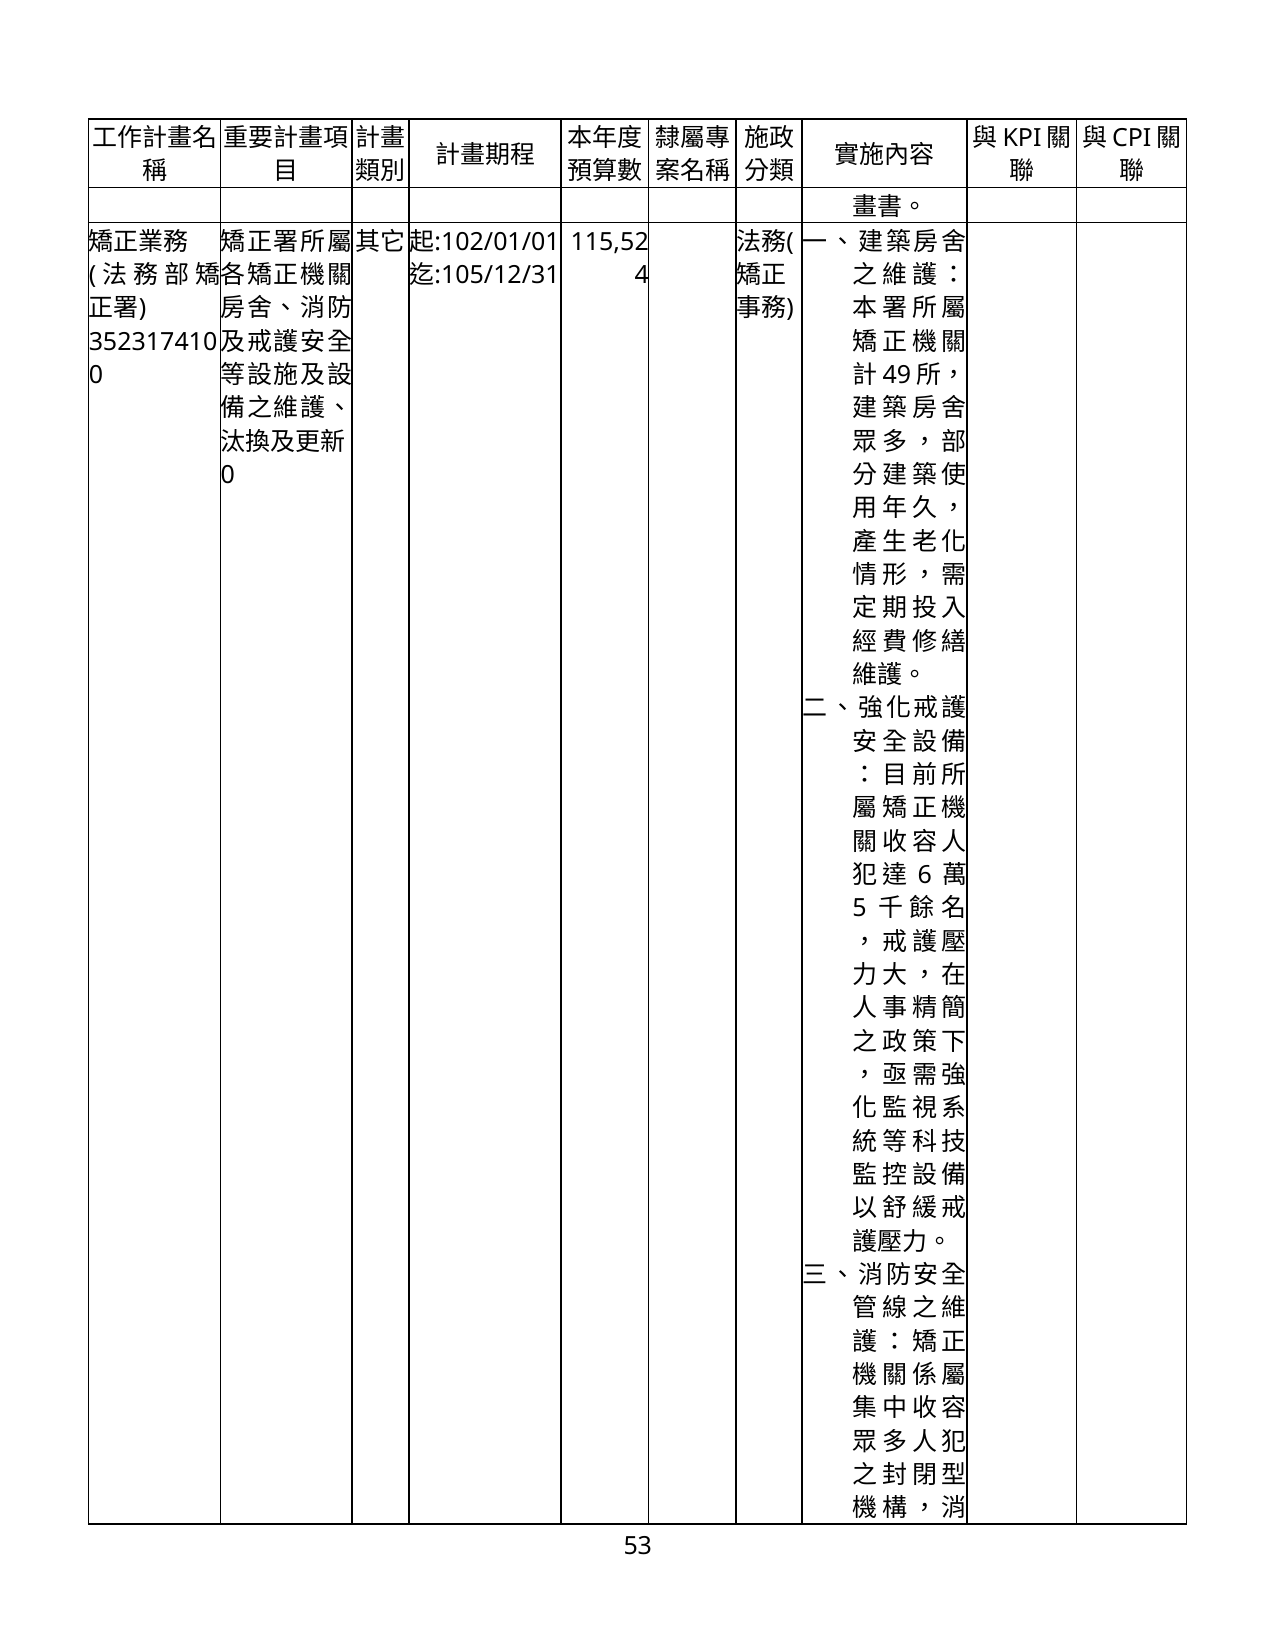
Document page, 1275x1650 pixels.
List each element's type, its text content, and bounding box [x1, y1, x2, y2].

table_header 工作計畫名稱 [89, 120, 220, 186]
table_cell 其它 [353, 223, 408, 1523]
table_header 計畫期程 [410, 120, 560, 186]
table_cell 起:102/01/01 迄:105/12/31 [410, 223, 560, 1523]
table_cell [410, 188, 560, 222]
table_cell [737, 188, 801, 222]
table_cell 法務(矯正事務) [737, 223, 801, 1523]
table_cell [968, 188, 1076, 222]
table_header 與CPI關聯 [1077, 120, 1186, 186]
table_cell [1077, 223, 1186, 1523]
table_header 計畫類別 [353, 120, 408, 186]
table_header 重要計畫項目 [221, 120, 351, 186]
table_header 本年度預算數 [562, 120, 648, 186]
table_cell 一、建築房舍之維護：本署所屬矯正機關計49所，建築房舍眾多，部分建築使用年久，產生老化情形，需定期投入經費修繕維護。 二、強化戒護安全設備：目前所屬矯正機關收容人犯達6萬5千餘名，戒護壓力大，在人事精簡之政策下，亟需強化監視系統等科技監控設備以舒緩戒護壓力。 三、消防安全管線之維護：矯正機關係屬集中收容眾多人犯之封閉型機構，消 [803, 223, 966, 1523]
table_header 與KPI關聯 [968, 120, 1076, 186]
table_cell [89, 188, 220, 222]
table_cell [1077, 188, 1186, 222]
table_header 施政分類 [737, 120, 801, 186]
table_cell [221, 188, 351, 222]
table_cell [562, 188, 648, 222]
table_cell 矯正業務 (法務部矯正署) 3523174100 [89, 223, 220, 1523]
table_cell 矯正署所屬各矯正機關房舍、消防及戒護安全等設施及設備之維護、汰換及更新 0 [221, 223, 351, 1523]
table_cell [353, 188, 408, 222]
table_header 實施內容 [803, 120, 966, 186]
table_cell [649, 188, 735, 222]
table_cell 畫書。 [803, 188, 966, 222]
table_cell [968, 223, 1076, 1523]
table_cell [649, 223, 735, 1523]
table_cell 115,524 [562, 223, 648, 1523]
table_header 隸屬專案名稱 [649, 120, 735, 186]
